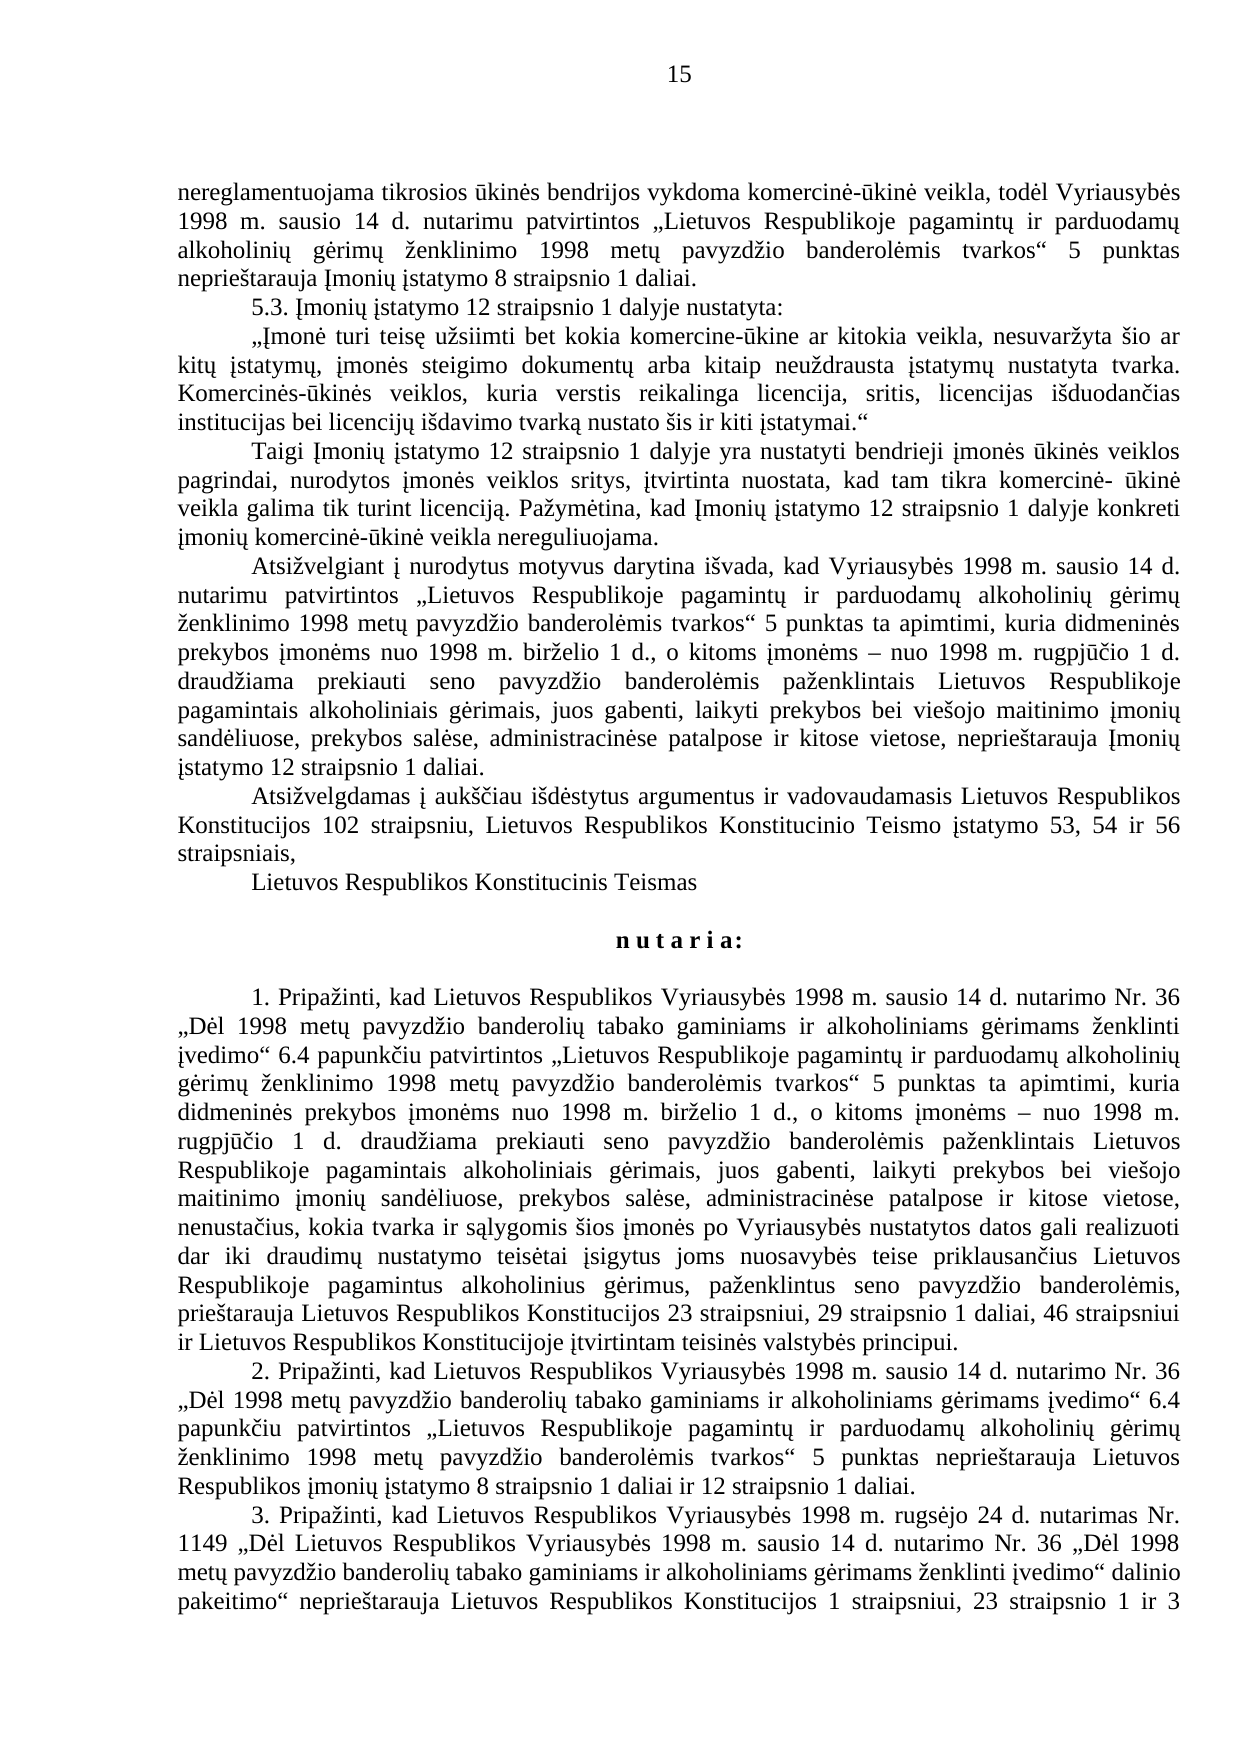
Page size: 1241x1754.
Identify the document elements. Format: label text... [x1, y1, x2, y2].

text Atsižvelgiant į nurodytus motyvus darytina išvada, kad Vyriausybės 1998 m. sausio 14 d. nutarimu patvirtintos „Lietuvos Respublikoje pagamintų ir parduodamų alkoholinių gėrimų ženklinimo 1998 metų pavyzdžio banderolėmis tvarkos“ 5 punktas ta apimtimi, kuria didmeninės prekybos įmonėms nuo 1998 m. birželio 1 d., o kitoms įmonėms – nuo 1998 m. rugpjūčio 1 d. draudžiama prekiauti seno pavyzdžio banderolėmis paženklintais Lietuvos Respublikoje pagamintais alkoholiniais gėrimais, juos gabenti, laikyti prekybos bei viešojo maitinimo įmonių sandėliuose, prekybos salėse, administracinėse patalpose ir kitose vietose, neprieštarauja Įmonių įstatymo 12 straipsnio 1 daliai. [177, 551, 1181, 781]
text Atsižvelgdamas į aukščiau išdėstytus argumentus ir vadovaudamasis Lietuvos Respublikos Konstitucijos 102 straipsniu, Lietuvos Respublikos Konstitucinio Teismo įstatymo 53, 54 ir 56 straipsniais, [177, 781, 1181, 867]
text Lietuvos Respublikos Konstitucinis Teismas [177, 867, 1181, 896]
text 1. Pripažinti, kad Lietuvos Respublikos Vyriausybės 1998 m. sausio 14 d. nutarimo Nr. 36 „Dėl 1998 metų pavyzdžio banderolių tabako gaminiams ir alkoholiniams gėrimams ženklinti įvedimo“ 6.4 papunkčiu patvirtintos „Lietuvos Respublikoje pagamintų ir parduodamų alkoholinių gėrimų ženklinimo 1998 metų pavyzdžio banderolėmis tvarkos“ 5 punktas ta apimtimi, kuria didmeninės prekybos įmonėms nuo 1998 m. birželio 1 d., o kitoms įmonėms – nuo 1998 m. rugpjūčio 1 d. draudžiama prekiauti seno pavyzdžio banderolėmis paženklintais Lietuvos Respublikoje pagamintais alkoholiniais gėrimais, juos gabenti, laikyti prekybos bei viešojo maitinimo įmonių sandėliuose, prekybos salėse, administracinėse patalpose ir kitose vietose, nenustačius, kokia tvarka ir sąlygomis šios įmonės po Vyriausybės nustatytos datos gali realizuoti dar iki draudimų nustatymo teisėtai įsigytus joms nuosavybės teise priklausančius Lietuvos Respublikoje pagamintus alkoholinius gėrimus, paženklintus seno pavyzdžio banderolėmis, prieštarauja Lietuvos Respublikos Konstitucijos 23 straipsniui, 29 straipsnio 1 daliai, 46 straipsniui ir Lietuvos Respublikos Konstitucijoje įtvirtintam teisinės valstybės principui. [177, 982, 1181, 1356]
text nereglamentuojama tikrosios ūkinės bendrijos vykdoma komercinė-ūkinė veikla, todėl Vyriausybės 1998 m. sausio 14 d. nutarimu patvirtintos „Lietuvos Respublikoje pagamintų ir parduodamų alkoholinių gėrimų ženklinimo 1998 metų pavyzdžio banderolėmis tvarkos“ 5 punktas neprieštarauja Įmonių įstatymo 8 straipsnio 1 daliai. [177, 177, 1181, 292]
text nutaria: [177, 925, 1181, 953]
text Taigi Įmonių įstatymo 12 straipsnio 1 dalyje yra nustatyti bendrieji įmonės ūkinės veiklos pagrindai, nurodytos įmonės veiklos sritys, įtvirtinta nuostata, kad tam tikra komercinė- ūkinė veikla galima tik turint licenciją. Pažymėtina, kad Įmonių įstatymo 12 straipsnio 1 dalyje konkreti įmonių komercinė-ūkinė veikla nereguliuojama. [177, 436, 1181, 551]
text „Įmonė turi teisę užsiimti bet kokia komercine-ūkine ar kitokia veikla, nesuvaržyta šio ar kitų įstatymų, įmonės steigimo dokumentų arba kitaip neuždrausta įstatymų nustatyta tvarka. Komercinės-ūkinės veiklos, kuria verstis reikalinga licencija, sritis, licencijas išduodančias institucijas bei licencijų išdavimo tvarką nustato šis ir kiti įstatymai.“ [177, 321, 1181, 436]
text 3. Pripažinti, kad Lietuvos Respublikos Vyriausybės 1998 m. rugsėjo 24 d. nutarimas Nr. 1149 „Dėl Lietuvos Respublikos Vyriausybės 1998 m. sausio 14 d. nutarimo Nr. 36 „Dėl 1998 metų pavyzdžio banderolių tabako gaminiams ir alkoholiniams gėrimams ženklinti įvedimo“ dalinio pakeitimo“ neprieštarauja Lietuvos Respublikos Konstitucijos 1 straipsniui, 23 straipsnio 1 ir 3 [177, 1500, 1181, 1615]
text 5.3. Įmonių įstatymo 12 straipsnio 1 dalyje nustatyta: [177, 292, 1181, 321]
text 2. Pripažinti, kad Lietuvos Respublikos Vyriausybės 1998 m. sausio 14 d. nutarimo Nr. 36 „Dėl 1998 metų pavyzdžio banderolių tabako gaminiams ir alkoholiniams gėrimams įvedimo“ 6.4 papunkčiu patvirtintos „Lietuvos Respublikoje pagamintų ir parduodamų alkoholinių gėrimų ženklinimo 1998 metų pavyzdžio banderolėmis tvarkos“ 5 punktas neprieštarauja Lietuvos Respublikos įmonių įstatymo 8 straipsnio 1 daliai ir 12 straipsnio 1 daliai. [177, 1356, 1181, 1500]
